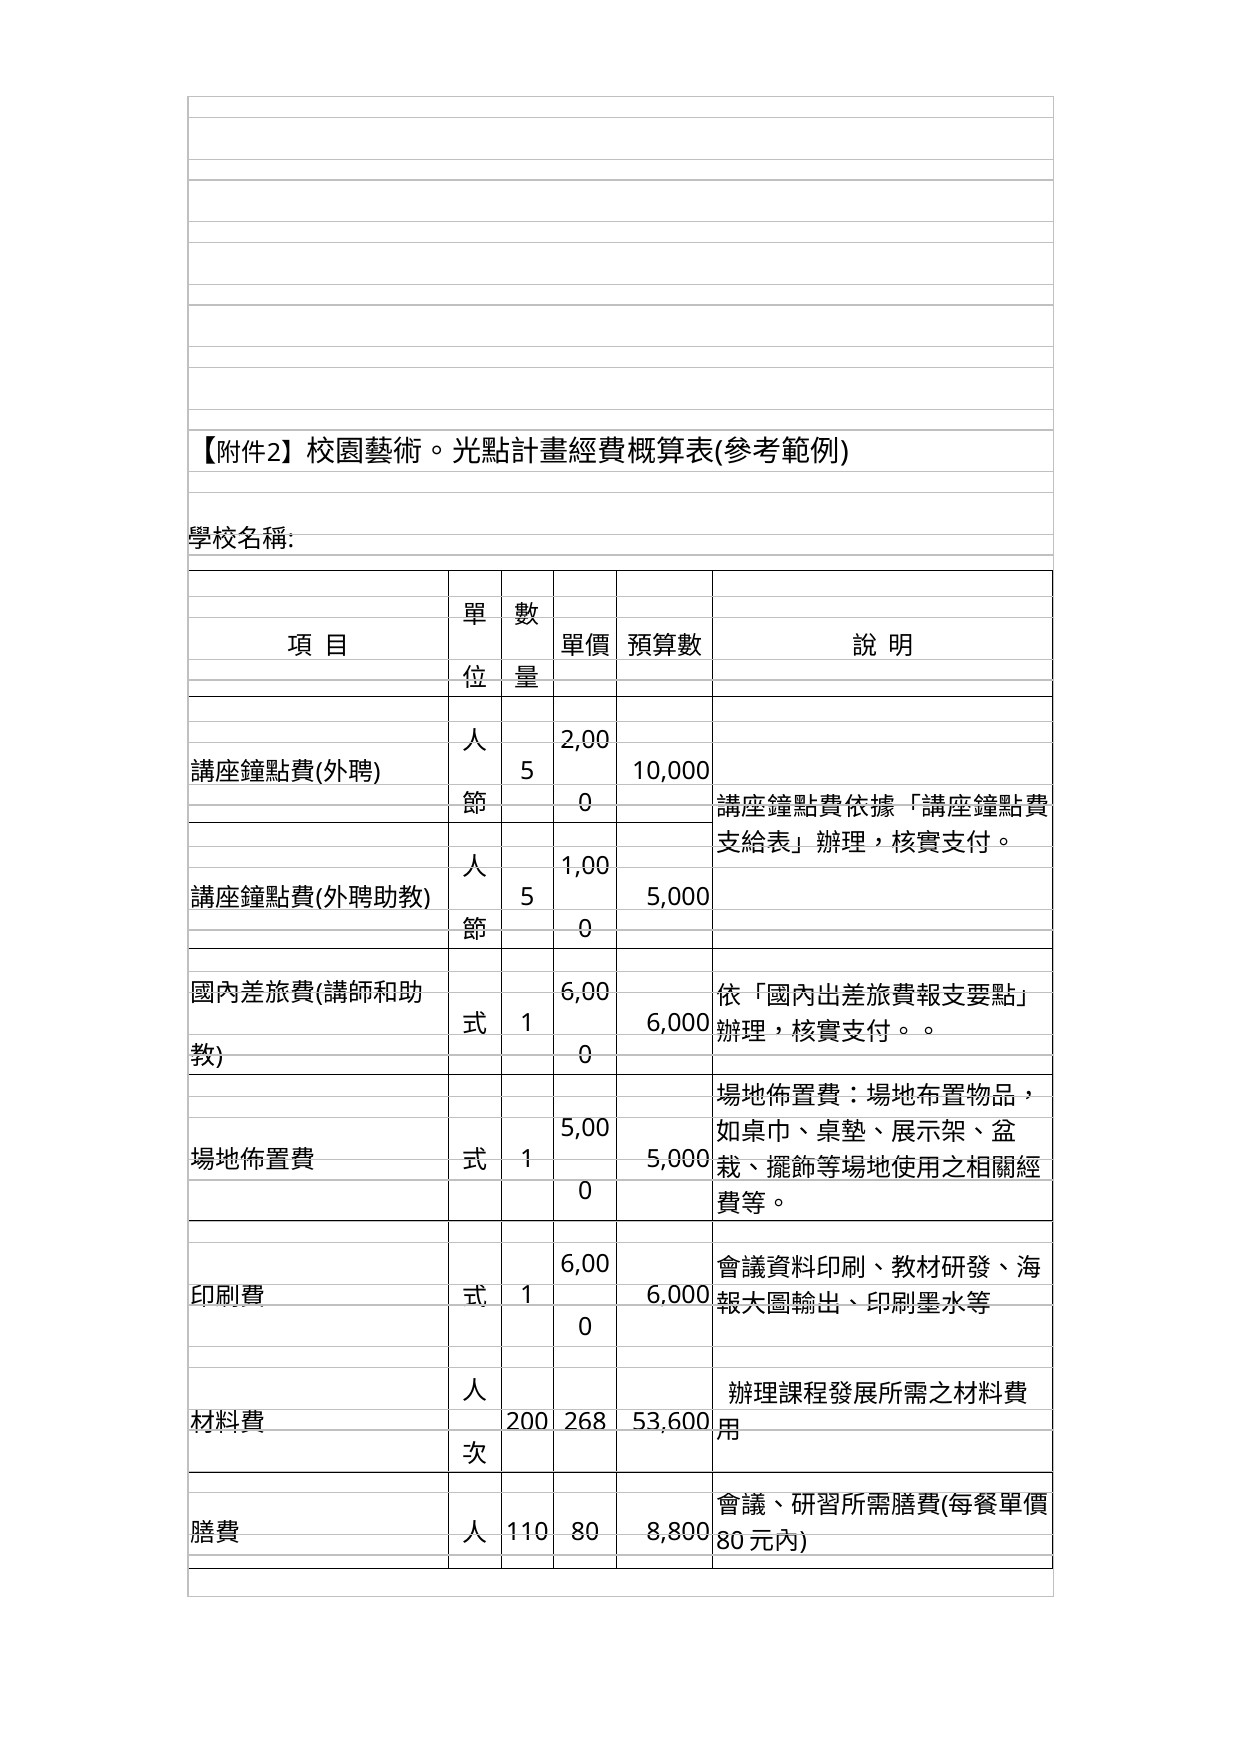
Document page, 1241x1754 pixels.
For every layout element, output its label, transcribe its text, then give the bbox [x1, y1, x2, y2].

table_cell 印刷費 [189, 1243, 448, 1284]
table_cell 膳費 [189, 1556, 448, 1568]
table_cell [617, 972, 712, 992]
table_cell [502, 785, 553, 804]
table_cell [617, 931, 712, 948]
table_header 項 目 [189, 618, 448, 659]
table_cell 80 [554, 1493, 616, 1534]
table_header [713, 571, 1052, 596]
table_header 預算數 [617, 618, 712, 659]
table_cell [502, 931, 553, 948]
table_cell 人節 [449, 785, 501, 804]
table_cell 場地佈置費 [189, 1118, 448, 1159]
table_cell 1 [502, 1075, 553, 1096]
table_cell 講座鐘點費依據「講座鐘點費支給表」辦理，核實支付。 [713, 743, 1052, 784]
table_cell [502, 972, 553, 992]
table_cell [189, 697, 448, 721]
table_cell [617, 1035, 712, 1054]
table_cell 場地佈置費 [189, 1160, 448, 1179]
table_cell 講座鐘點費依據「講座鐘點費支給表」辦理，核實支付。 [713, 910, 1052, 929]
table_cell [554, 1347, 616, 1367]
table_header [189, 660, 448, 679]
table_cell [554, 1431, 616, 1471]
table_cell 人次 [449, 1493, 501, 1534]
table_cell [449, 972, 501, 992]
table_cell 8,800 [617, 1493, 712, 1534]
table_cell [502, 722, 553, 742]
table_cell 會議、研習所需膳費(每餐單價80元內) [713, 1493, 1052, 1534]
table_cell [617, 910, 712, 929]
table_cell [189, 785, 448, 804]
table_cell 式 [449, 1306, 501, 1346]
table_cell 110 [502, 1556, 553, 1568]
table_cell 5,00 [554, 1118, 616, 1159]
table_cell 6,000 [554, 993, 616, 1034]
table_cell 依「國內出差旅費報支要點」辦理，核實支付。。 [713, 1056, 1052, 1074]
table_cell 2,000 [554, 785, 616, 804]
table_cell 印刷費 [194, 1285, 218, 1304]
table_cell 人節 [449, 847, 501, 867]
table_header 數量 [502, 597, 553, 617]
table_cell [449, 1347, 501, 1367]
table_cell 1 [502, 1285, 553, 1304]
table_header [713, 660, 1052, 679]
table_cell 5 [502, 868, 553, 909]
table_cell [554, 1160, 616, 1179]
table_cell 講座鐘點費依據「講座鐘點費支給表」辦理，核實支付。 [713, 785, 1052, 804]
table_header [189, 597, 448, 617]
table_header 數量 [502, 660, 553, 679]
table_cell 會議、研習所需膳費(每餐單價80元內) [713, 1556, 1052, 1568]
table_cell 人次 [449, 1535, 501, 1554]
table_cell 材料費 [222, 1410, 234, 1426]
table_header [554, 571, 616, 596]
table_header [189, 681, 448, 696]
table_cell 印刷費 [256, 1285, 448, 1304]
table_cell [449, 949, 501, 971]
table_cell 材料費 [236, 1410, 249, 1429]
table_header 單位 [449, 681, 501, 696]
table_cell 6,000 [554, 1056, 616, 1074]
table_cell 式 [449, 1097, 501, 1117]
table_cell 人節 [449, 931, 501, 948]
table_header 單位 [449, 618, 501, 659]
table_header [189, 571, 448, 596]
table_cell [502, 1306, 553, 1346]
table_cell 式 [449, 1222, 501, 1242]
table_cell 講座鐘點費依據「講座鐘點費支給表」辦理，核實支付。 [713, 847, 1052, 867]
table_cell 1 [502, 1097, 553, 1117]
table_cell 式 [449, 1118, 501, 1159]
table_cell 6,000 [617, 993, 712, 1034]
table_cell [617, 847, 712, 867]
table_cell [449, 1410, 501, 1429]
table_cell 次 [449, 1431, 501, 1471]
table_cell [502, 1368, 553, 1409]
table_cell [554, 1368, 616, 1409]
table_cell 辦理課程發展所需之材料費用 [713, 1431, 1052, 1471]
table_cell 式 [449, 1181, 501, 1220]
table_cell 2,000 [554, 743, 616, 784]
table_cell 80 [554, 1535, 616, 1554]
table_header [554, 660, 616, 679]
table_cell [617, 1306, 712, 1346]
table_cell 依「國內出差旅費報支要點」辦理，核實支付。。 [713, 993, 1052, 1034]
table_cell 膳費 [189, 1473, 448, 1492]
table_cell [617, 1243, 712, 1284]
table_cell 6,00 [554, 1243, 616, 1284]
table_cell 印刷費 [238, 1285, 249, 1304]
table_cell 依「國內出差旅費報支要點」辦理，核實支付。。 [713, 972, 1052, 992]
table_cell [617, 1368, 712, 1409]
table_cell 場地佈置費：場地布置物品，如桌巾、桌墊、展示架、盆栽、擺飾等場地使用之相關經費等。 [713, 1181, 1052, 1220]
table_cell 膳費 [189, 1535, 448, 1554]
table_cell 講座鐘點費依據「講座鐘點費支給表」辦理，核實支付。 [713, 868, 1052, 909]
table_cell 人 [449, 1368, 501, 1409]
table_cell 式 [449, 1243, 501, 1284]
table_cell 2,000 [554, 806, 616, 822]
table_header 說 明 [713, 618, 1052, 659]
table_cell 式 [449, 1075, 501, 1096]
table_cell 8,800 [617, 1473, 712, 1492]
table_cell [502, 1056, 553, 1074]
table_cell [502, 1347, 553, 1367]
table_cell 2,000 [554, 722, 616, 742]
table_cell [449, 1035, 501, 1054]
table_cell [617, 1056, 712, 1074]
table_cell 辦理課程發展所需之材料費用 [713, 1410, 1052, 1429]
table_header [617, 681, 712, 696]
table_cell 講座鐘點費依據「講座鐘點費支給表」辦理，核實支付。 [713, 722, 1052, 742]
table_cell 場地佈置費：場地布置物品，如桌巾、桌墊、展示架、盆栽、擺飾等場地使用之相關經費等。 [713, 1160, 1052, 1179]
table_cell 人節 [449, 823, 501, 846]
table_header 數量 [524, 618, 532, 623]
table_cell 場地佈置費：場地布置物品，如桌巾、桌墊、展示架、盆栽、擺飾等場地使用之相關經費等。 [713, 1075, 1052, 1096]
table_header 數量 [502, 681, 553, 696]
text 學校名稱: [189, 535, 1053, 554]
table_cell 6,000 [554, 949, 616, 971]
table_cell 10,000 [617, 743, 712, 784]
table_cell 材料費 [198, 1410, 209, 1429]
table_cell [502, 697, 553, 721]
table_cell 式 [449, 1285, 479, 1304]
table_cell 印刷費 [218, 1292, 224, 1304]
table_cell 8,800 [617, 1556, 712, 1568]
table_header [713, 597, 1052, 617]
table_cell 辦理課程發展所需之材料費用 [713, 1368, 1052, 1409]
table_cell 場地佈置費 [189, 1075, 448, 1096]
table_cell 5,000 [617, 1181, 712, 1220]
table_cell 0 [554, 1181, 616, 1220]
table_cell 材料費 [189, 1368, 448, 1409]
table_cell [502, 1222, 553, 1242]
table_cell [617, 722, 712, 742]
table_cell 110 [502, 1493, 553, 1534]
table_cell [189, 823, 448, 846]
table_cell 80 [554, 1473, 616, 1492]
table_cell [502, 910, 553, 929]
table_cell 場地佈置費：場地布置物品，如桌巾、桌墊、展示架、盆栽、擺飾等場地使用之相關經費等。 [713, 1097, 1052, 1117]
table_cell 講座鐘點費依據「講座鐘點費支給表」辦理，核實支付。 [713, 697, 1052, 721]
table_cell 2,000 [554, 697, 616, 721]
table_cell [617, 785, 712, 804]
table_cell 講座鐘點費(外聘) [189, 743, 448, 784]
table_cell [617, 1222, 712, 1242]
table_cell 材料費 [211, 1410, 220, 1429]
table_cell [617, 697, 712, 721]
table_cell 1 [502, 1160, 553, 1179]
table_cell 國內差旅費(講師和助教) [189, 993, 448, 1034]
text 學校名稱: [189, 495, 1053, 534]
table_header [617, 571, 712, 596]
table_cell [617, 806, 712, 822]
table_cell 80 [554, 1556, 616, 1568]
table_cell 110 [502, 1535, 553, 1554]
table_cell [617, 823, 712, 846]
table_cell [189, 931, 448, 948]
table_cell 依「國內出差旅費報支要點」辦理，核實支付。。 [713, 949, 1052, 971]
table_cell [502, 823, 553, 846]
table_cell 式 [449, 993, 501, 1034]
table_cell [554, 1222, 616, 1242]
table_cell 場地佈置費：場地布置物品，如桌巾、桌墊、展示架、盆栽、擺飾等場地使用之相關經費等。 [713, 1118, 1052, 1159]
table_cell 1,000 [554, 868, 616, 909]
table_cell 材料費 [189, 1410, 196, 1429]
table_cell 印刷費 [225, 1285, 236, 1304]
table_cell 印刷費 [189, 1285, 197, 1304]
table_cell 8,800 [617, 1535, 712, 1554]
table_cell 材料費 [256, 1410, 448, 1429]
table_cell [554, 1075, 616, 1096]
table_header [554, 681, 616, 696]
table_cell 80 [588, 1524, 596, 1534]
table_header 單價 [554, 618, 616, 659]
table_cell 1 [502, 1181, 553, 1220]
table_cell 講座鐘點費(外聘助教) [189, 868, 448, 909]
table_cell 國內差旅費(講師和助教) [189, 972, 448, 992]
table_cell [189, 847, 448, 867]
table_cell 268 [554, 1410, 616, 1429]
table_cell 會議資料印刷、教材研發、海報大圖輸出、印刷墨水等 [713, 1222, 1052, 1242]
table_cell 人節 [449, 722, 501, 742]
table_cell 講座鐘點費依據「講座鐘點費支給表」辦理，核實支付。 [713, 806, 1052, 846]
table_cell 5,000 [617, 1097, 712, 1117]
table_cell [554, 1285, 616, 1304]
table_cell [502, 1431, 553, 1471]
table_cell 6,000 [554, 972, 616, 992]
table_header [554, 597, 616, 617]
table_cell 人次 [449, 1473, 501, 1492]
table_cell 人次 [449, 1556, 501, 1568]
table_header 單位 [449, 660, 501, 679]
table_cell [502, 847, 553, 867]
table_cell [617, 1431, 712, 1471]
table_cell [449, 1056, 501, 1074]
table_cell 6,000 [554, 1035, 616, 1054]
table_cell 印刷費 [189, 1306, 448, 1346]
table_cell 1,000 [554, 931, 616, 948]
table_cell 講座鐘點費依據「講座鐘點費支給表」辦理，核實支付。 [713, 931, 1052, 948]
table_cell 印刷費 [189, 1222, 448, 1242]
table_header 數量 [502, 571, 553, 596]
table_cell 5,000 [617, 1118, 712, 1159]
table_cell [502, 806, 553, 822]
table_cell 110 [502, 1473, 553, 1492]
table_cell 會議、研習所需膳費(每餐單價80元內) [713, 1535, 1052, 1554]
table_cell 110 [537, 1524, 545, 1534]
table_cell 國內差旅費(講師和助教) [189, 1035, 448, 1054]
table_cell 1 [502, 1118, 553, 1159]
table_cell [617, 949, 712, 971]
table_header 數量 [502, 618, 553, 659]
table_cell 材料費 [189, 1431, 448, 1471]
table_cell 5,000 [617, 1075, 712, 1096]
table_cell [617, 1347, 712, 1367]
table_cell 5 [502, 743, 553, 784]
table_cell 式 [478, 1285, 501, 1304]
table_cell 200 [502, 1410, 553, 1429]
table_cell 式 [449, 1160, 501, 1179]
table_cell 會議、研習所需膳費(每餐單價80元內) [713, 1473, 1052, 1492]
table_header 單位 [449, 571, 501, 596]
table_cell 1,000 [554, 847, 616, 867]
table_cell 依「國內出差旅費報支要點」辦理，核實支付。。 [713, 1035, 1052, 1054]
table_cell 53,600 [617, 1410, 712, 1429]
text 【附件2】校園藝術。光點計畫經費概算表(參考範例) [189, 431, 1053, 470]
table_cell 5,000 [617, 868, 712, 909]
table_cell 6,000 [617, 1285, 712, 1304]
table_cell 人節 [449, 910, 501, 929]
table_cell [189, 910, 448, 929]
table_cell 0 [554, 1306, 616, 1346]
table_cell [502, 1035, 553, 1054]
table_cell 5,000 [617, 1160, 712, 1179]
table_cell 1,000 [554, 823, 616, 846]
table_cell 會議資料印刷、教材研發、海報大圖輸出、印刷墨水等 [713, 1285, 1052, 1304]
table_cell 膳費 [189, 1493, 448, 1534]
table_cell 國內差旅費(講師和助教) [189, 1056, 448, 1074]
table_header [617, 660, 712, 679]
table_cell [502, 949, 553, 971]
table_cell [189, 722, 448, 742]
table_cell 1,000 [554, 910, 616, 929]
table_cell 材料費 [189, 1347, 448, 1367]
table_header 單位 [449, 597, 501, 617]
table_header [713, 681, 1052, 696]
table_cell [554, 1097, 616, 1117]
table_cell 人節 [449, 868, 501, 909]
table_cell 辦理課程發展所需之材料費用 [713, 1347, 1052, 1367]
table_cell [502, 1243, 553, 1284]
table_cell 場地佈置費 [189, 1181, 448, 1220]
table_cell [189, 806, 448, 822]
table_cell 會議資料印刷、教材研發、海報大圖輸出、印刷墨水等 [713, 1306, 1052, 1346]
table_cell 場地佈置費 [189, 1097, 448, 1117]
table_cell 1 [502, 993, 553, 1034]
table_header [617, 597, 712, 617]
table_cell 會議資料印刷、教材研發、海報大圖輸出、印刷墨水等 [713, 1243, 1052, 1284]
table_cell 國內差旅費(講師和助教) [189, 949, 448, 971]
table_cell 人節 [449, 806, 501, 822]
table_cell 人節 [449, 697, 501, 721]
table_cell 人節 [449, 743, 501, 784]
